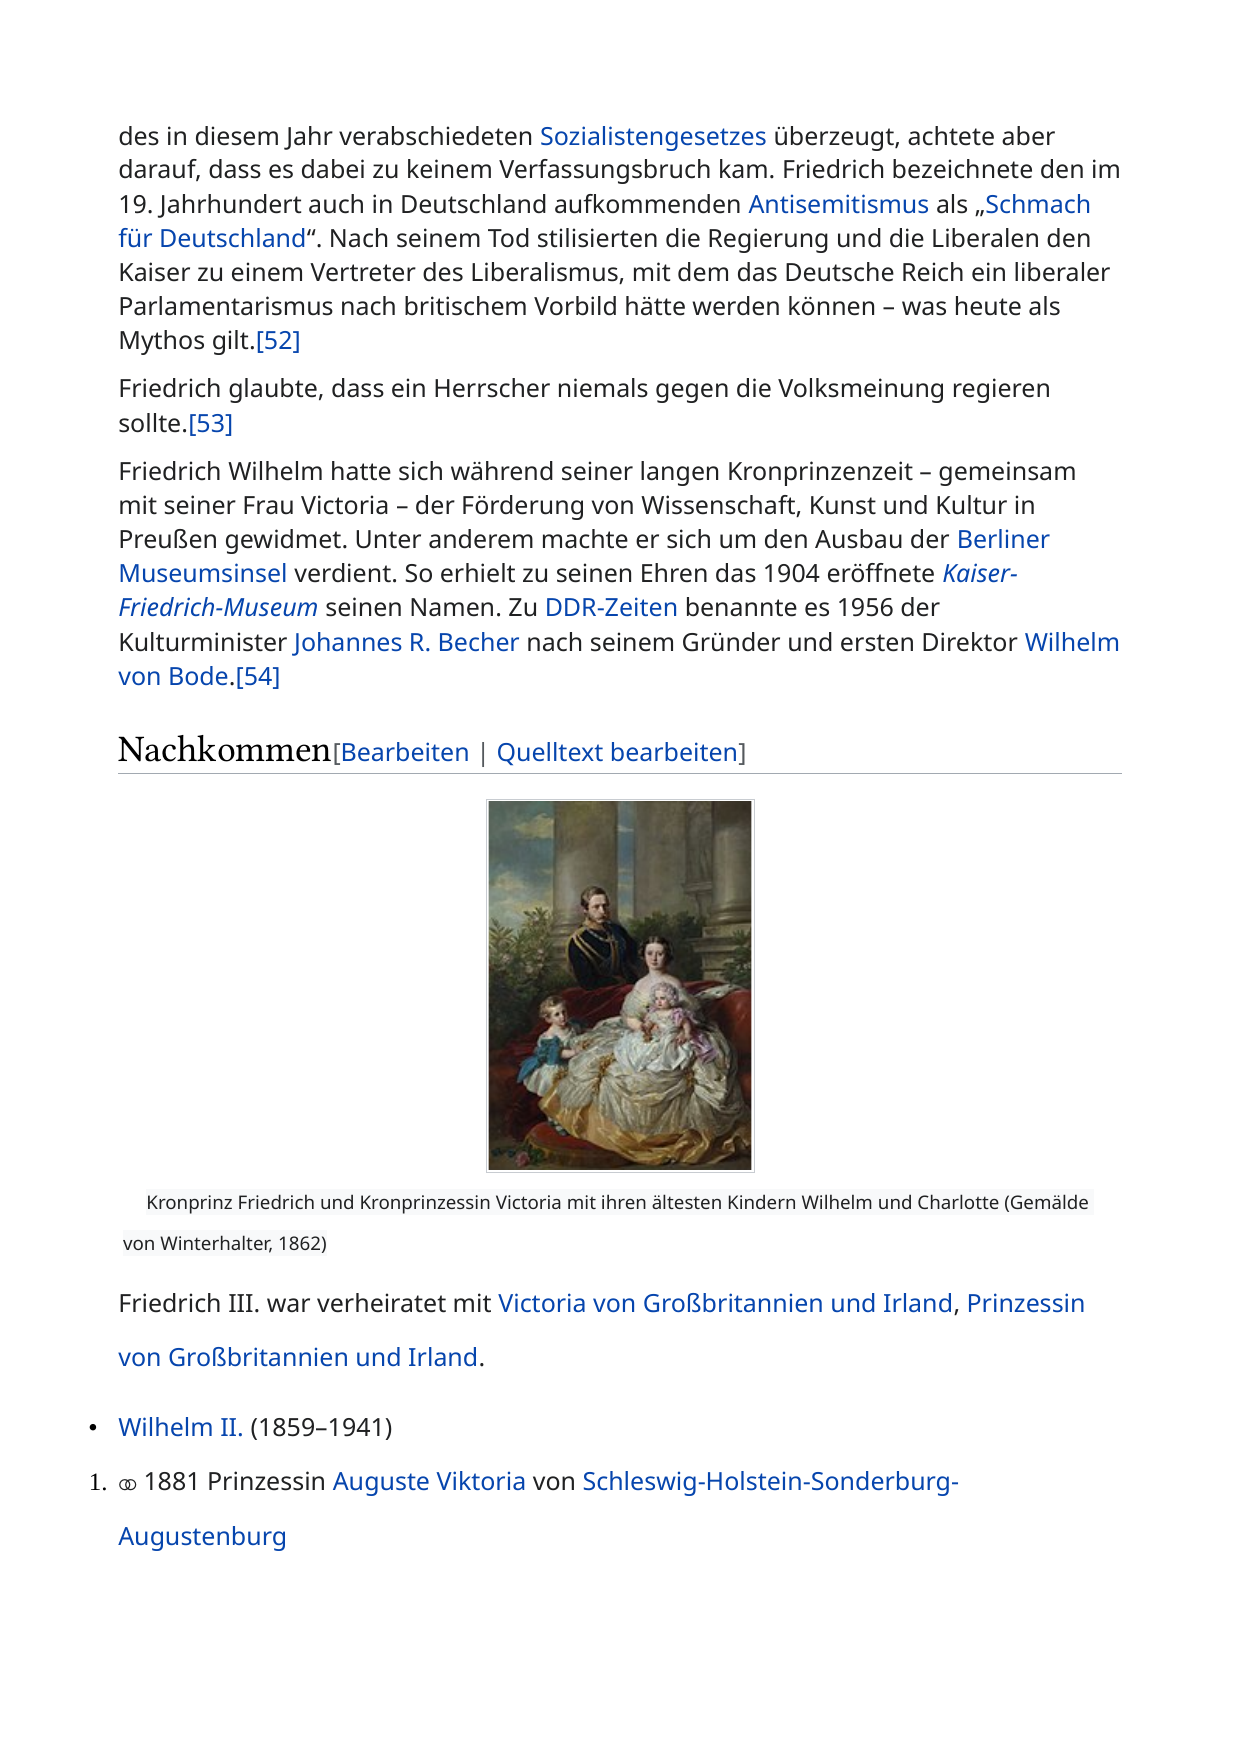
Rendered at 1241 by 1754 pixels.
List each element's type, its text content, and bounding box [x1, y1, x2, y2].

picture [488, 801, 752, 1170]
list ⚭ 1881 Prinzessin Auguste Viktoria von Schleswig-Holstein-Sonderburg-Augustenburg [118, 1464, 1122, 1552]
subtitle Nachkommen[Bearbeiten | Quelltext bearbeiten] [118, 728, 1122, 773]
list Wilhelm II. (1859–1941) [118, 1409, 1122, 1443]
text des in diesem Jahr verabschiedeten Sozialistengesetzes überzeugt, achtete aber darauf, dass es dabei zu keinem Verfassungsbruch kam. Friedrich bezeichnete den im 19. Jahrhundert auch in Deutschland aufkommenden Antisemitismus als „Schmach für Deutschland“. Nach seinem Tod stilisierten die Regierung und die Liberalen den Kaiser zu einem Vertreter des Liberalismus, mit dem das Deutsche Reich ein liberaler Parlamentarismus nach britischem Vorbild hätte werden können – was heute als Mythos gilt.[52] [118, 118, 1122, 357]
text Kronprinz Friedrich und Kronprinzessin Victoria mit ihren ältesten Kindern Wilhelm und Charlotte (Gemälde von Winterhalter, 1862) [123, 1189, 1122, 1256]
text Friedrich Wilhelm hatte sich während seiner langen Kronprinzenzeit – gemeinsam mit seiner Frau Victoria – der Förderung von Wissenschaft, Kunst und Kultur in Preußen gewidmet. Unter anderem machte er sich um den Ausbau der Berliner Museumsinsel verdient. So erhielt zu seinen Ehren das 1904 eröffnete Kaiser-Friedrich-Museum seinen Namen. Zu DDR-Zeiten benannte es 1956 der Kulturminister Johannes R. Becher nach seinem Gründer und ersten Direktor Wilhelm von Bode.[54] [118, 454, 1122, 692]
text Friedrich III. war verheiratet mit Victoria von Großbritannien und Irland, Prinzessin von Großbritannien und Irland. [118, 1286, 1122, 1374]
text Friedrich glaubte, dass ein Herrscher niemals gegen die Volksmeinung regieren sollte.[53] [118, 371, 1122, 439]
